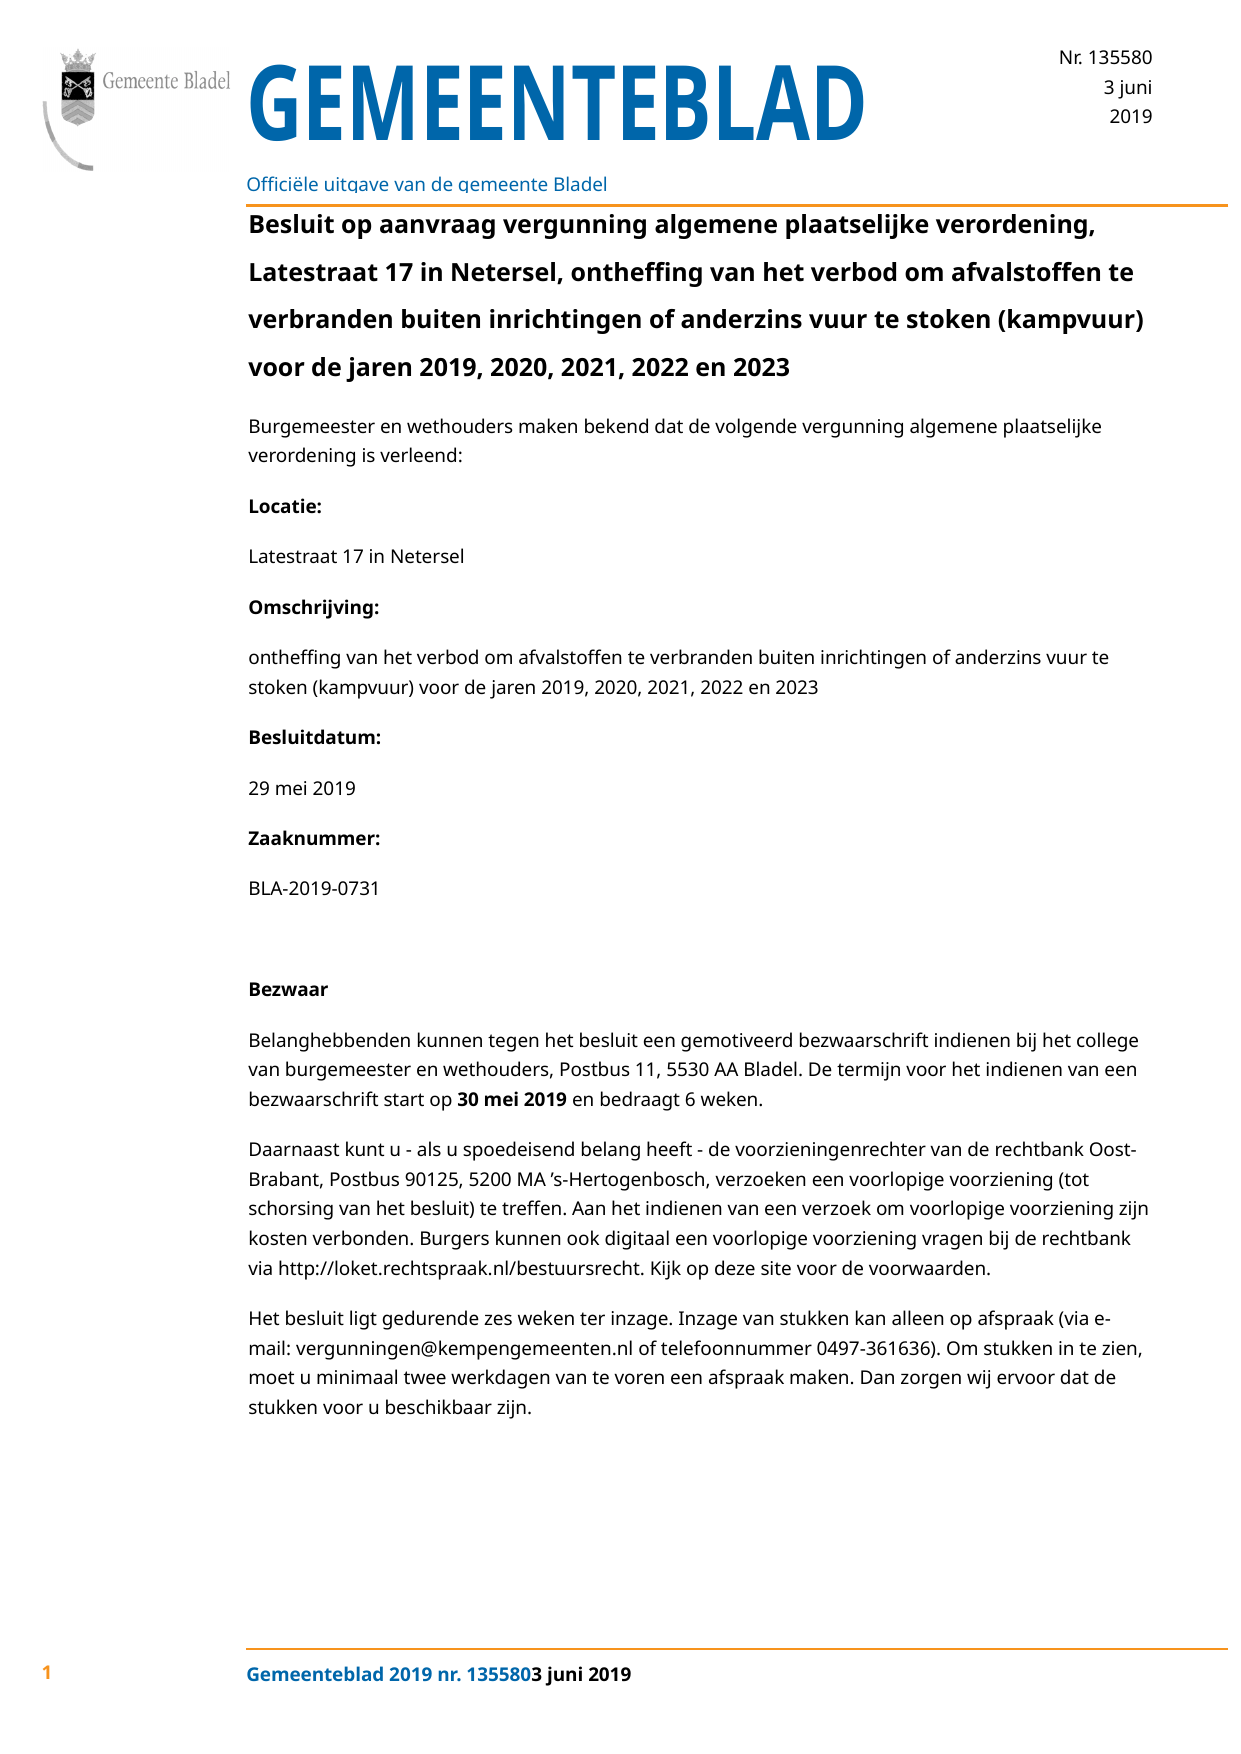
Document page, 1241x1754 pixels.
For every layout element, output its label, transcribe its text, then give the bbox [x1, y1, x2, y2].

text Belanghebbenden kunnen tegen het besluit een gemotiveerd bezwaarschrift indienen bij het college van burgemeester en wethouders, Postbus 11, 5530 AA Bladel. De termijn voor het indienen van een bezwaarschrift start op 30 mei 2019 en bedraagt 6 weken. [248, 1027, 1152, 1112]
text Burgemeester en wethouders maken bekend dat de volgende vergunning algemene plaatselijke verordening is verleend: [248, 413, 1152, 468]
text BLA-2019-0731 [248, 876, 1152, 901]
text Besluit op aanvraag vergunning algemene plaatselijke verordening, Latestraat 17 in Netersel, ontheffing van het verbod om afvalstoffen te verbranden buiten inrichtingen of anderzins vuur te stoken (kampvuur) voor de jaren 2019, 2020, 2021, 2022 en 2023 [248, 207, 1152, 384]
text Besluitdatum: [248, 724, 1152, 750]
picture [41, 47, 231, 172]
text ontheffing van het verbod om afvalstoffen te verbranden buiten inrichtingen of anderzins vuur te stoken (kampvuur) voor de jaren 2019, 2020, 2021, 2022 en 2023 [248, 644, 1152, 700]
text Omschrijving: [248, 594, 1152, 620]
text Locatie: [248, 493, 1152, 519]
text Latestraat 17 in Netersel [248, 543, 1152, 569]
text 29 mei 2019 [248, 775, 1152, 801]
text Het besluit ligt gedurende zes weken ter inzage. Inzage van stukken kan alleen op afspraak (via e-mail: vergunningen@kempengemeenten.nl of telefoonnummer 0497-361636). Om stukken in te zien, moet u minimaal twee werkdagen van te voren een afspraak maken. Dan zorgen wij ervoor dat de stukken voor u beschikbaar zijn. [248, 1305, 1152, 1420]
text Daarnaast kunt u - als u spoedeisend belang heeft - de voorzieningenrechter van de rechtbank Oost-Brabant, Postbus 90125, 5200 MA ’s-Hertogenbosch, verzoeken een voorlopige voorziening (tot schorsing van het besluit) te treffen. Aan het indienen van een verzoek om voorlopige voorziening zijn kosten verbonden. Burgers kunnen ook digitaal een voorlopige voorziening vragen bij de rechtbank via http://loket.rechtspraak.nl/bestuursrecht. Kijk op deze site voor de voorwaarden. [248, 1136, 1152, 1281]
text Zaaknummer: [248, 825, 1152, 851]
text Bezwaar [248, 976, 1152, 1002]
